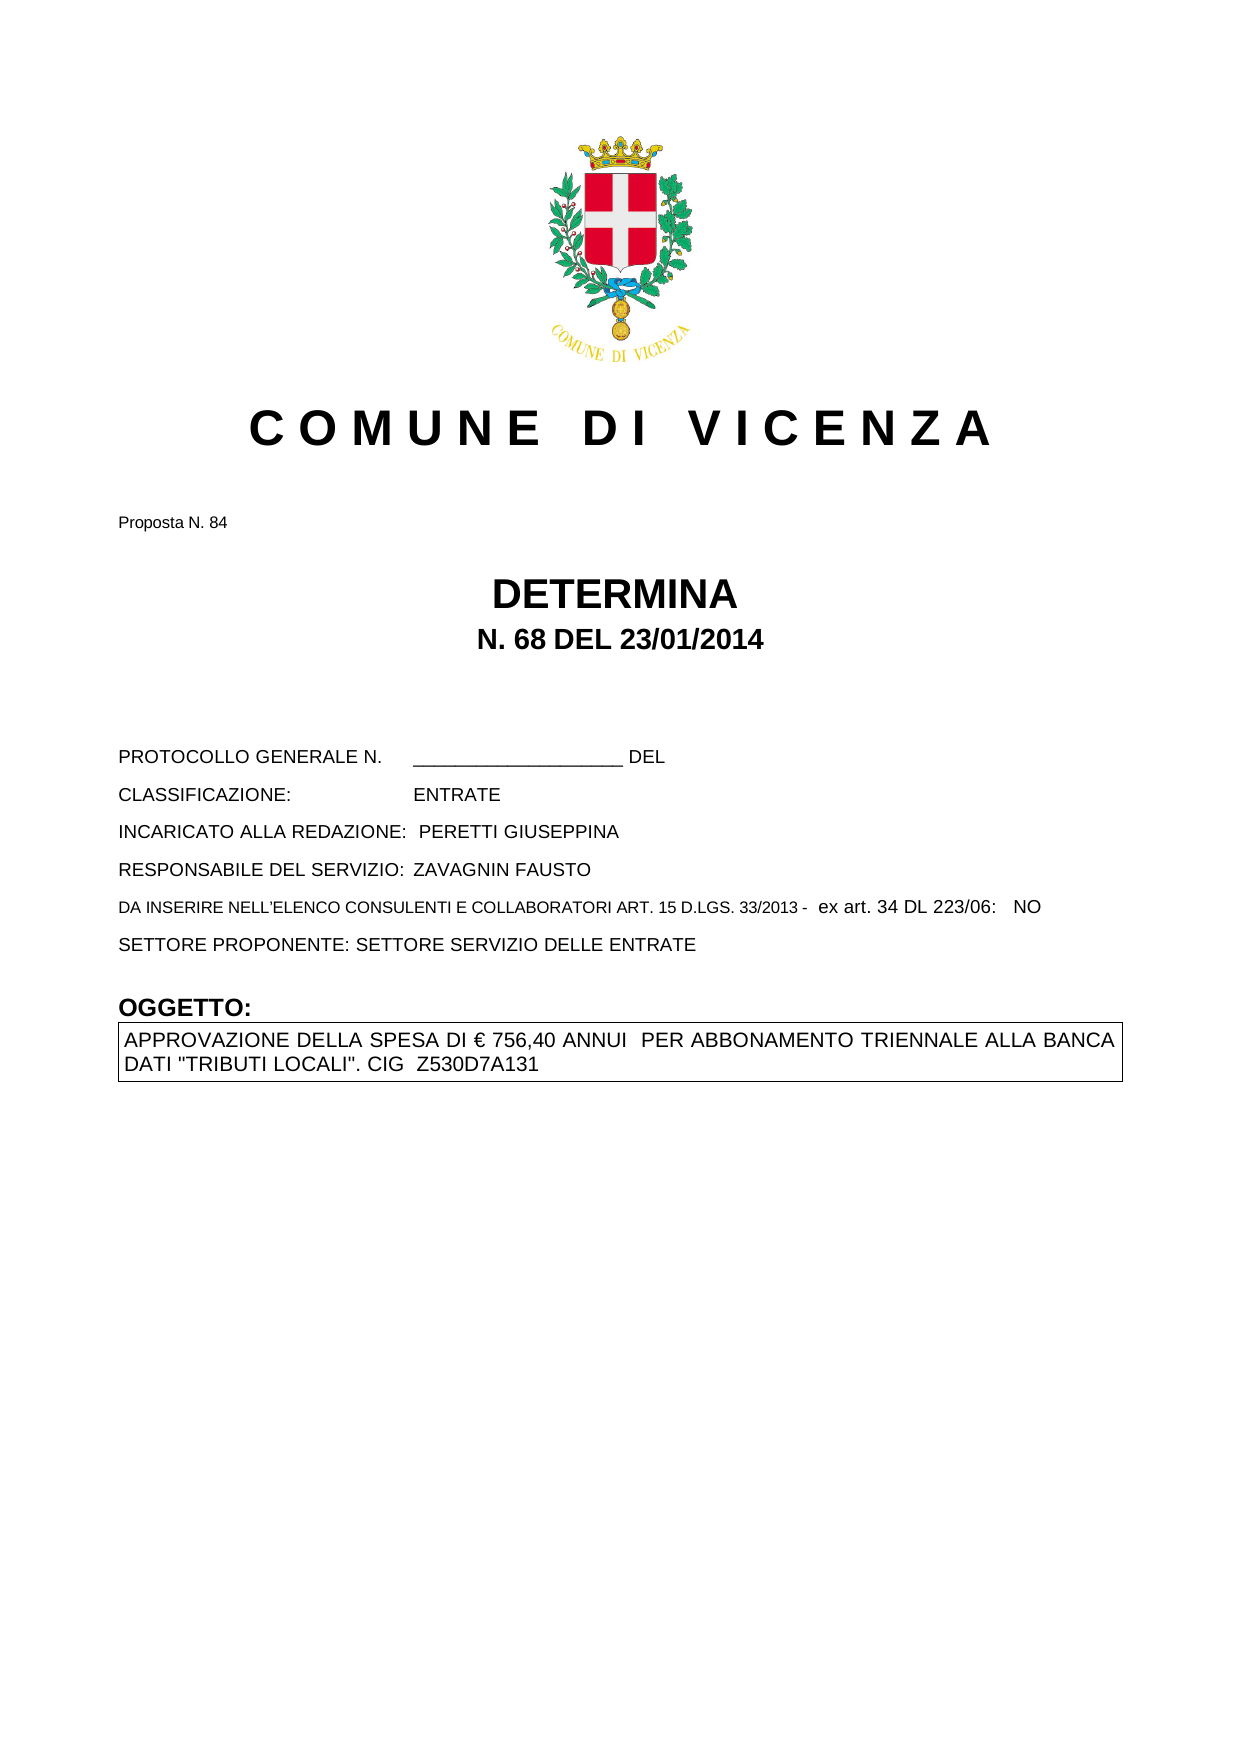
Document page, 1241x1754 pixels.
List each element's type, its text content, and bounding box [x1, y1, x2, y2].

table_header APPROVAZIONE DELLA SPESA DI € 756,40 ANNUI PER ABBONAMENTO TRIENNALE ALLA BANCA DATI "TRIBUTI LOCALI". CIG Z530D7A131 [119, 1023, 1122, 1081]
text DA INSERIRE NELL’ELENCO CONSULENTI E COLLABORATORI ART. 15 D.LGS. 33/2013 - ex art. 34 DL 223/06: NO [118, 880, 1122, 918]
text CLASSIFICAZIONE: ENTRATE [118, 768, 1122, 805]
picture [547, 136, 693, 362]
text OGGETTO: [118, 993, 1122, 1022]
text INCARICATO ALLA REDAZIONE: PERETTI GIUSEPPINA [118, 805, 1122, 843]
text N. 68 DEL 23/01/2014 [118, 618, 1122, 655]
text C O M U N E D I V I C E N Z A [118, 399, 1122, 456]
table_header [118, 456, 1122, 495]
text PROTOCOLLO GENERALE N. ____________________ DEL [118, 730, 1122, 768]
text DETERMINA [118, 570, 1122, 618]
text SETTORE PROPONENTE: SETTORE SERVIZIO DELLE ENTRATE [118, 918, 1122, 955]
text Proposta N. 84 [118, 495, 1122, 532]
text RESPONSABILE DEL SERVIZIO: ZAVAGNIN FAUSTO [118, 843, 1122, 880]
